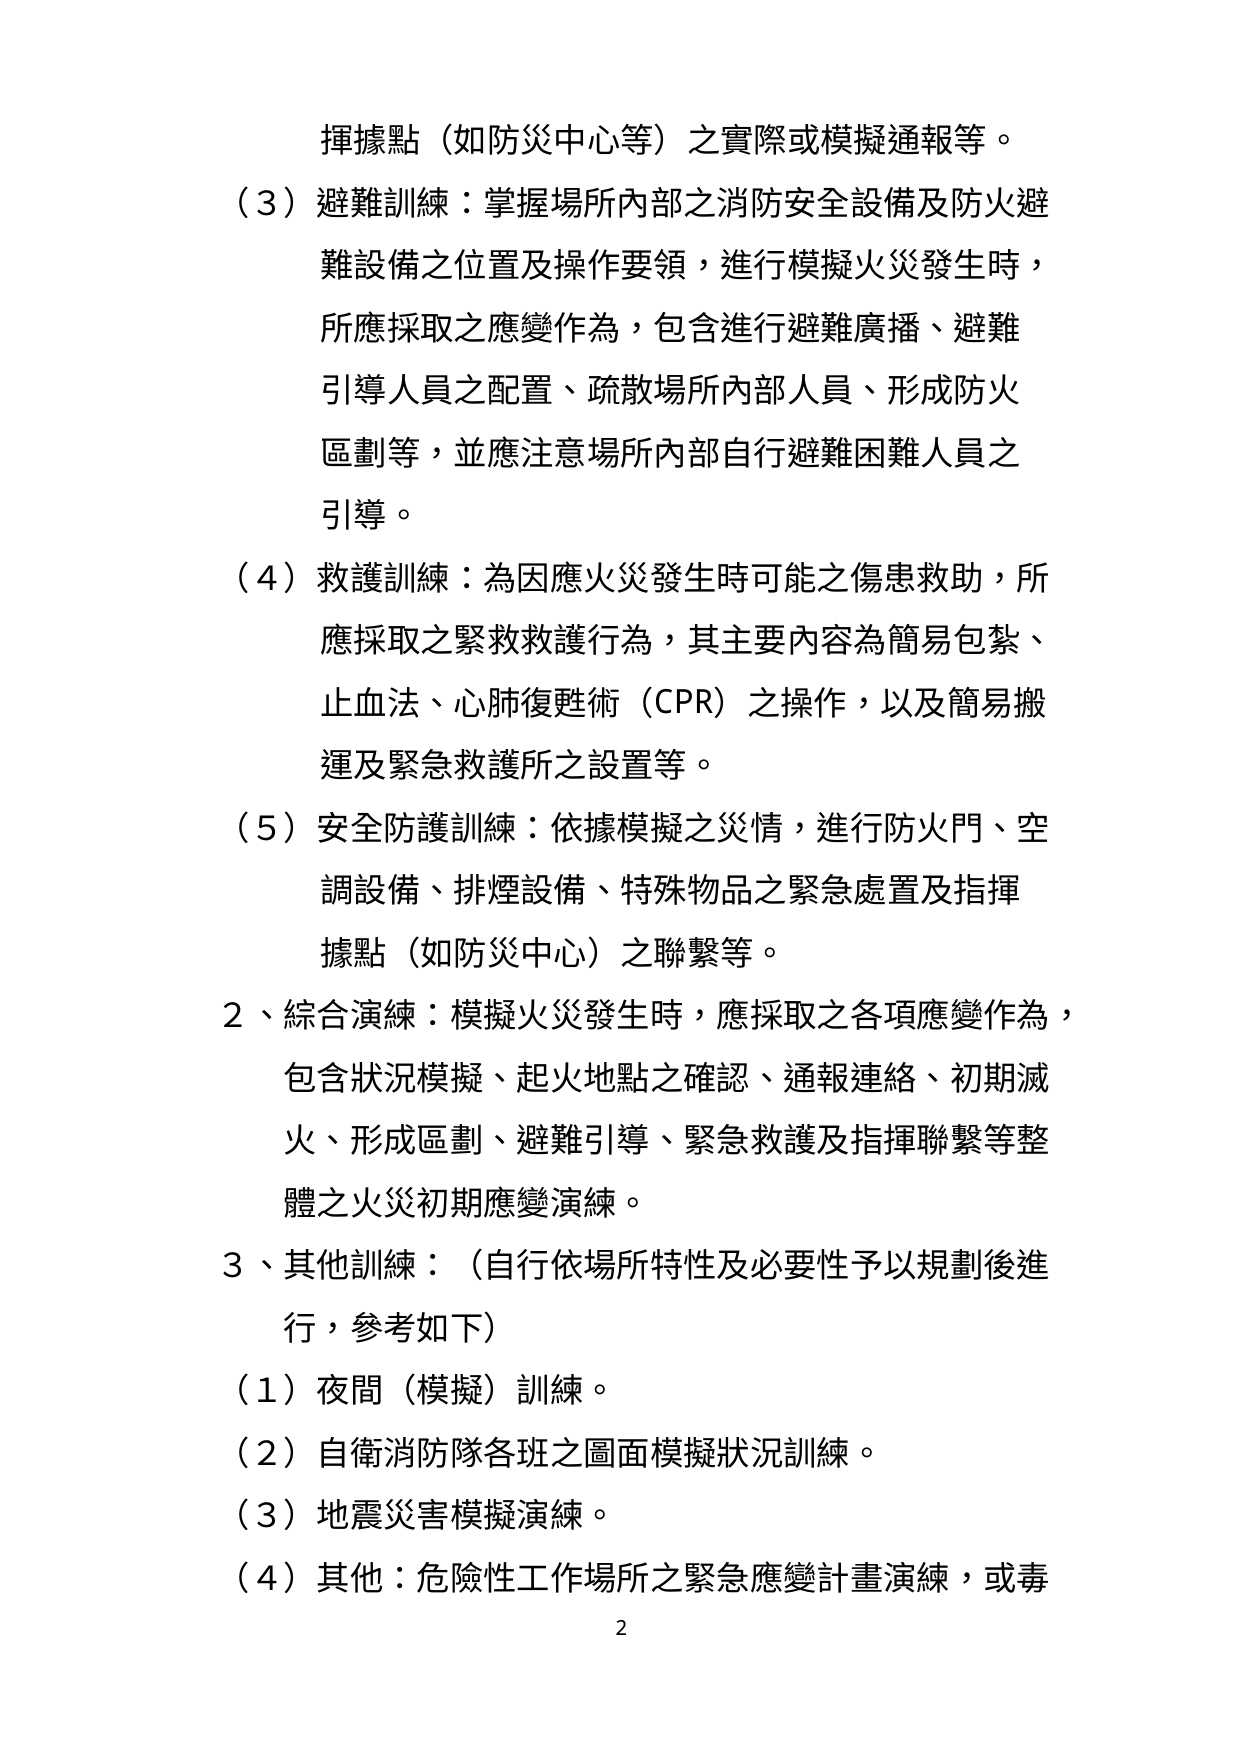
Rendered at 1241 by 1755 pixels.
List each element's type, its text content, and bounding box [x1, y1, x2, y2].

text （１）夜間（模擬）訓練。 [216, 1346, 1053, 1409]
text （２）自衛消防隊各班之圖面模擬狀況訓練。 [216, 1409, 1053, 1471]
text （５）安全防護訓練：依據模擬之災情，進行防火門、空調設備、排煙設備、特殊物品之緊急處置及指揮據點（如防災中心）之聯繫等。 [216, 784, 1053, 971]
text （４）救護訓練：為因應火災發生時可能之傷患救助，所應採取之緊救救護行為，其主要內容為簡易包紮、止血法、心肺復甦術（CPR）之操作，以及簡易搬運及緊急救護所之設置等。 [216, 534, 1053, 784]
text 揮據點（如防災中心等）之實際或模擬通報等。 [216, 96, 1053, 159]
text （３）避難訓練：掌握場所內部之消防安全設備及防火避難設備之位置及操作要領，進行模擬火災發生時，所應採取之應變作為，包含進行避難廣播、避難引導人員之配置、疏散場所內部人員、形成防火區劃等，並應注意場所內部自行避難困難人員之引導。 [216, 159, 1053, 534]
text ２、綜合演練：模擬火災發生時，應採取之各項應變作為，包含狀況模擬、起火地點之確認、通報連絡、初期滅火、形成區劃、避難引導、緊急救護及指揮聯繫等整體之火災初期應變演練。 [216, 971, 1053, 1221]
text （３）地震災害模擬演練。 [216, 1471, 1053, 1534]
text （４）其他：危險性工作場所之緊急應變計畫演練，或毒 [216, 1534, 1053, 1596]
text ３、其他訓練：（自行依場所特性及必要性予以規劃後進行，參考如下） [216, 1221, 1053, 1346]
